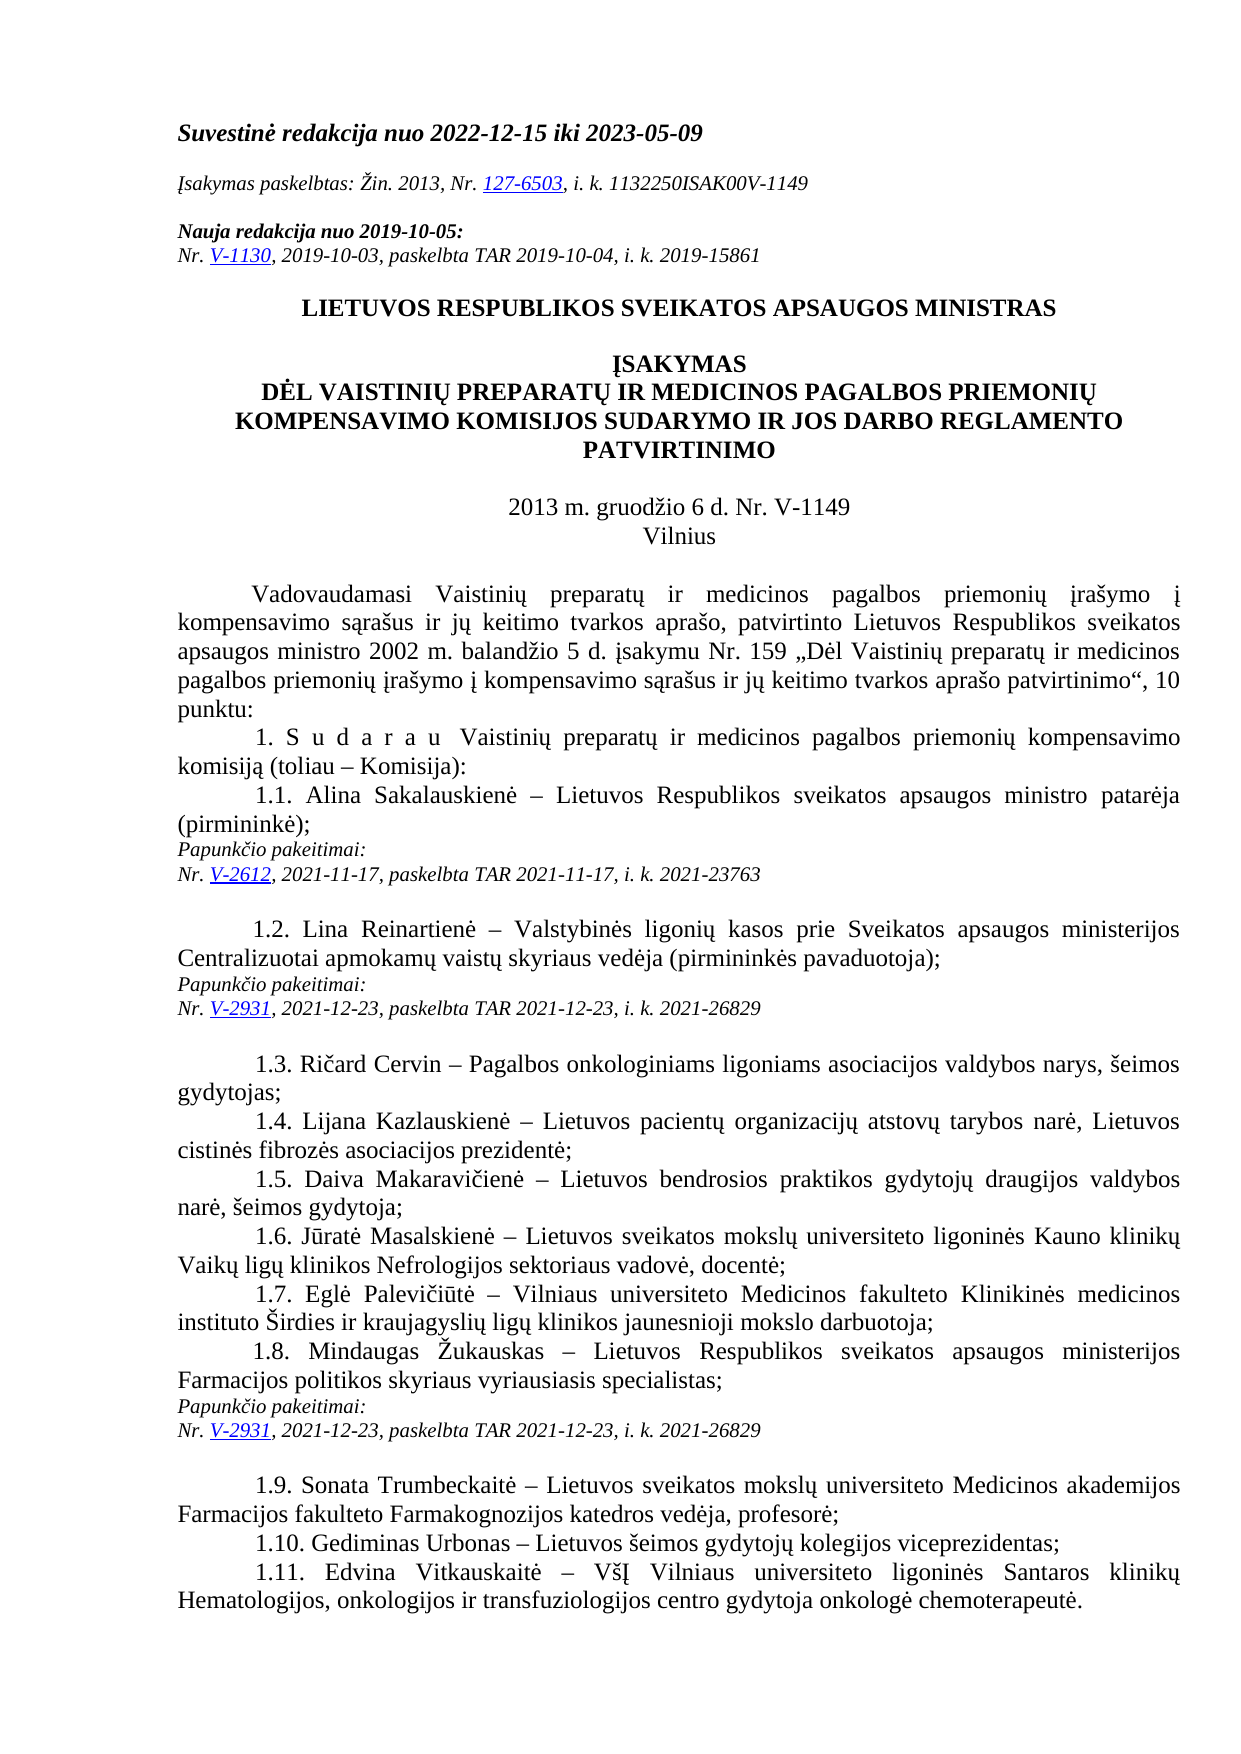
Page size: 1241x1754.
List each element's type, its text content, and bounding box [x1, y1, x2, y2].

text Vadovaudamasi Vaistinių preparatų ir medicinos pagalbos priemonių įrašymo į kompensavimo sąrašus ir jų keitimo tvarkos aprašo, patvirtinto Lietuvos Respublikos sveikatos apsaugos ministro 2002 m. balandžio 5 d. įsakymu Nr. 159 „Dėl Vaistinių preparatų ir medicinos pagalbos priemonių įrašymo į kompensavimo sąrašus ir jų keitimo tvarkos aprašo patvirtinimo“, 10 punktu: [177, 579, 1181, 722]
text Nr. V-2931, 2021-12-23, paskelbta TAR 2021-12-23, i. k. 2021-26829 [177, 1418, 1181, 1442]
text Suvestinė redakcija nuo 2022-12-15 iki 2023-05-09 [177, 118, 1181, 147]
text 1.1. Alina Sakalauskienė – Lietuvos Respublikos sveikatos apsaugos ministro patarėja (pirmininkė); [177, 780, 1181, 837]
text Papunkčio pakeitimai: [177, 1394, 1181, 1418]
text 1.10. Gediminas Urbonas – Lietuvos šeimos gydytojų kolegijos viceprezidentas; [177, 1528, 1181, 1557]
text 1.9. Sonata Trumbeckaitė – Lietuvos sveikatos mokslų universiteto Medicinos akademijos Farmacijos fakulteto Farmakognozijos katedros vedėja, profesorė; [177, 1471, 1181, 1528]
text 1.11. Edvina Vitkauskaitė – VšĮ Vilniaus universiteto ligoninės Santaros klinikų Hematologijos, onkologijos ir transfuziologijos centro gydytoja onkologė chemoterapeutė. [177, 1557, 1181, 1614]
text 1.8. Mindaugas Žukauskas – Lietuvos Respublikos sveikatos apsaugos ministerijos Farmacijos politikos skyriaus vyriausiasis specialistas; [177, 1336, 1181, 1394]
text DĖL VAISTINIŲ PREPARATŲ IR MEDICINOS PAGALBOS PRIEMONIŲ KOMPENSAVIMO KOMISIJOS SUDARYMO IR JOS DARBO REGLAMENTO PATVIRTINIMO [177, 377, 1181, 464]
text Nauja redakcija nuo 2019-10-05: [177, 219, 1181, 243]
text ĮSAKYMAS [177, 349, 1181, 377]
text Nr. V-2612, 2021-11-17, paskelbta TAR 2021-11-17, i. k. 2021-23763 [177, 861, 1181, 886]
text Papunkčio pakeitimai: [177, 972, 1181, 996]
text Nr. V-1130, 2019-10-03, paskelbta TAR 2019-10-04, i. k. 2019-15861 [177, 243, 1181, 267]
text 1.4. Lijana Kazlauskienė – Lietuvos pacientų organizacijų atstovų tarybos narė, Lietuvos cistinės fibrozės asociacijos prezidentė; [177, 1106, 1181, 1164]
text Įsakymas paskelbtas: Žin. 2013, Nr. 127-6503, i. k. 1132250ISAK00V-1149 [177, 171, 1181, 195]
text 1.7. Eglė Palevičiūtė – Vilniaus universiteto Medicinos fakulteto Klinikinės medicinos instituto Širdies ir kraujagyslių ligų klinikos jaunesnioji mokslo darbuotoja; [177, 1279, 1181, 1336]
text Papunkčio pakeitimai: [177, 837, 1181, 861]
text LIETUVOS RESPUBLIKOS SVEIKATOS APSAUGOS MINISTRAS [177, 293, 1181, 322]
text 1.3. Ričard Cervin – Pagalbos onkologiniams ligoniams asociacijos valdybos narys, šeimos gydytojas; [177, 1049, 1181, 1106]
text 1.2. Lina Reinartienė – Valstybinės ligonių kasos prie Sveikatos apsaugos ministerijos Centralizuotai apmokamų vaistų skyriaus vedėja (pirmininkės pavaduotoja); [177, 914, 1181, 972]
text Nr. V-2931, 2021-12-23, paskelbta TAR 2021-12-23, i. k. 2021-26829 [177, 996, 1181, 1020]
text 1. S u d a r a u Vaistinių preparatų ir medicinos pagalbos priemonių kompensavimo komisiją (toliau – Komisija): [177, 722, 1181, 780]
text 2013 m. gruodžio 6 d. Nr. V-1149 [177, 492, 1181, 521]
text 1.5. Daiva Makaravičienė – Lietuvos bendrosios praktikos gydytojų draugijos valdybos narė, šeimos gydytoja; [177, 1164, 1181, 1221]
text Vilnius [177, 521, 1181, 550]
text 1.6. Jūratė Masalskienė – Lietuvos sveikatos mokslų universiteto ligoninės Kauno klinikų Vaikų ligų klinikos Nefrologijos sektoriaus vadovė, docentė; [177, 1221, 1181, 1279]
